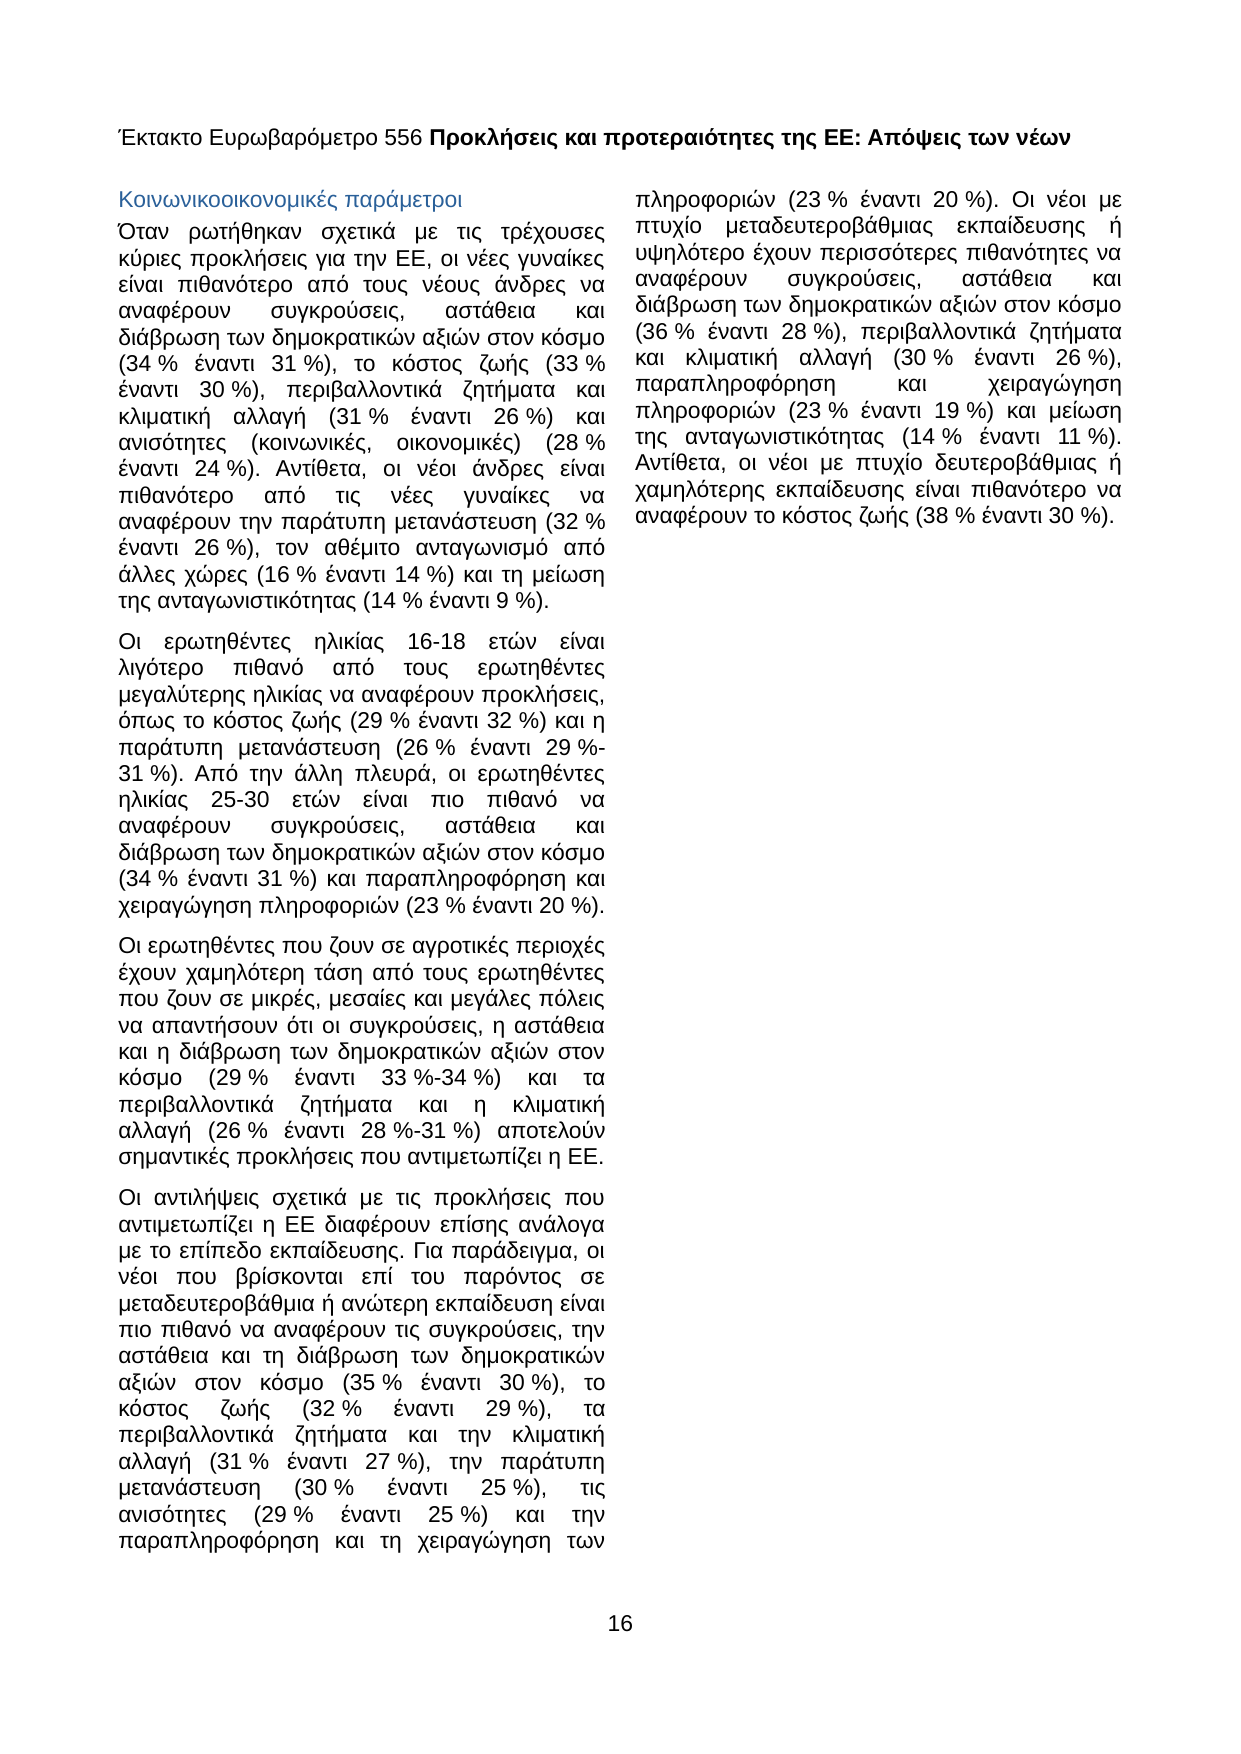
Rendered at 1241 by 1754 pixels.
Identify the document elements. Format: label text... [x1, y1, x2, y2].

text Οι αντιλήψεις σχετικά με τις προκλήσεις που αντιμετωπίζει η ΕΕ διαφέρουν επίσης ανάλογα με το επίπεδο εκπαίδευσης. Για παράδειγμα, οι νέοι που βρίσκονται επί του παρόντος σε μεταδευτεροβάθμια ή ανώτερη εκπαίδευση είναι πιο πιθανό να αναφέρουν τις συγκρούσεις, την αστάθεια και τη διάβρωση των δημοκρατικών αξιών στον κόσμο (35 % έναντι 30 %), το κόστος ζωής (32 % έναντι 29 %), τα περιβαλλοντικά ζητήματα και την κλιματική αλλαγή (31 % έναντι 27 %), την παράτυπη μετανάστευση (30 % έναντι 25 %), τις ανισότητες (29 % έναντι 25 %) και την παραπληροφόρηση και τη χειραγώγηση των [118, 1184, 605, 1553]
text Κοινωνικοοικονομικές παράμετροι [118, 186, 605, 212]
text Οι ερωτηθέντες που ζουν σε αγροτικές περιοχές έχουν χαμηλότερη τάση από τους ερωτηθέντες που ζουν σε μικρές, μεσαίες και μεγάλες πόλεις να απαντήσουν ότι οι συγκρούσεις, η αστάθεια και η διάβρωση των δημοκρατικών αξιών στον κόσμο (29 % έναντι 33 %-34 %) και τα περιβαλλοντικά ζητήματα και η κλιματική αλλαγή (26 % έναντι 28 %-31 %) αποτελούν σημαντικές προκλήσεις που αντιμετωπίζει η ΕΕ. [118, 932, 605, 1170]
text πληροφοριών (23 % έναντι 20 %). Οι νέοι με πτυχίο μεταδευτεροβάθμιας εκπαίδευσης ή υψηλότερο έχουν περισσότερες πιθανότητες να αναφέρουν συγκρούσεις, αστάθεια και διάβρωση των δημοκρατικών αξιών στον κόσμο (36 % έναντι 28 %), περιβαλλοντικά ζητήματα και κλιματική αλλαγή (30 % έναντι 26 %), παραπληροφόρηση και χειραγώγηση πληροφοριών (23 % έναντι 19 %) και μείωση της ανταγωνιστικότητας (14 % έναντι 11 %). Αντίθετα, οι νέοι με πτυχίο δευτεροβάθμιας ή χαμηλότερης εκπαίδευσης είναι πιθανότερο να αναφέρουν το κόστος ζωής (38 % έναντι 30 %). [635, 186, 1122, 528]
text Οι ερωτηθέντες ηλικίας 16-18 ετών είναι λιγότερο πιθανό από τους ερωτηθέντες μεγαλύτερης ηλικίας να αναφέρουν προκλήσεις, όπως το κόστος ζωής (29 % έναντι 32 %) και η παράτυπη μετανάστευση (26 % έναντι 29 %-31 %). Από την άλλη πλευρά, οι ερωτηθέντες ηλικίας 25-30 ετών είναι πιο πιθανό να αναφέρουν συγκρούσεις, αστάθεια και διάβρωση των δημοκρατικών αξιών στον κόσμο (34 % έναντι 31 %) και παραπληροφόρηση και χειραγώγηση πληροφοριών (23 % έναντι 20 %). [118, 628, 605, 918]
text Όταν ρωτήθηκαν σχετικά με τις τρέχουσες κύριες προκλήσεις για την ΕΕ, οι νέες γυναίκες είναι πιθανότερο από τους νέους άνδρες να αναφέρουν συγκρούσεις, αστάθεια και διάβρωση των δημοκρατικών αξιών στον κόσμο (34 % έναντι 31 %), το κόστος ζωής (33 % έναντι 30 %), περιβαλλοντικά ζητήματα και κλιματική αλλαγή (31 % έναντι 26 %) και ανισότητες (κοινωνικές, οικονομικές) (28 % έναντι 24 %). Αντίθετα, οι νέοι άνδρες είναι πιθανότερο από τις νέες γυναίκες να αναφέρουν την παράτυπη μετανάστευση (32 % έναντι 26 %), τον αθέμιτο ανταγωνισμό από άλλες χώρες (16 % έναντι 14 %) και τη μείωση της ανταγωνιστικότητας (14 % έναντι 9 %). [118, 218, 605, 613]
